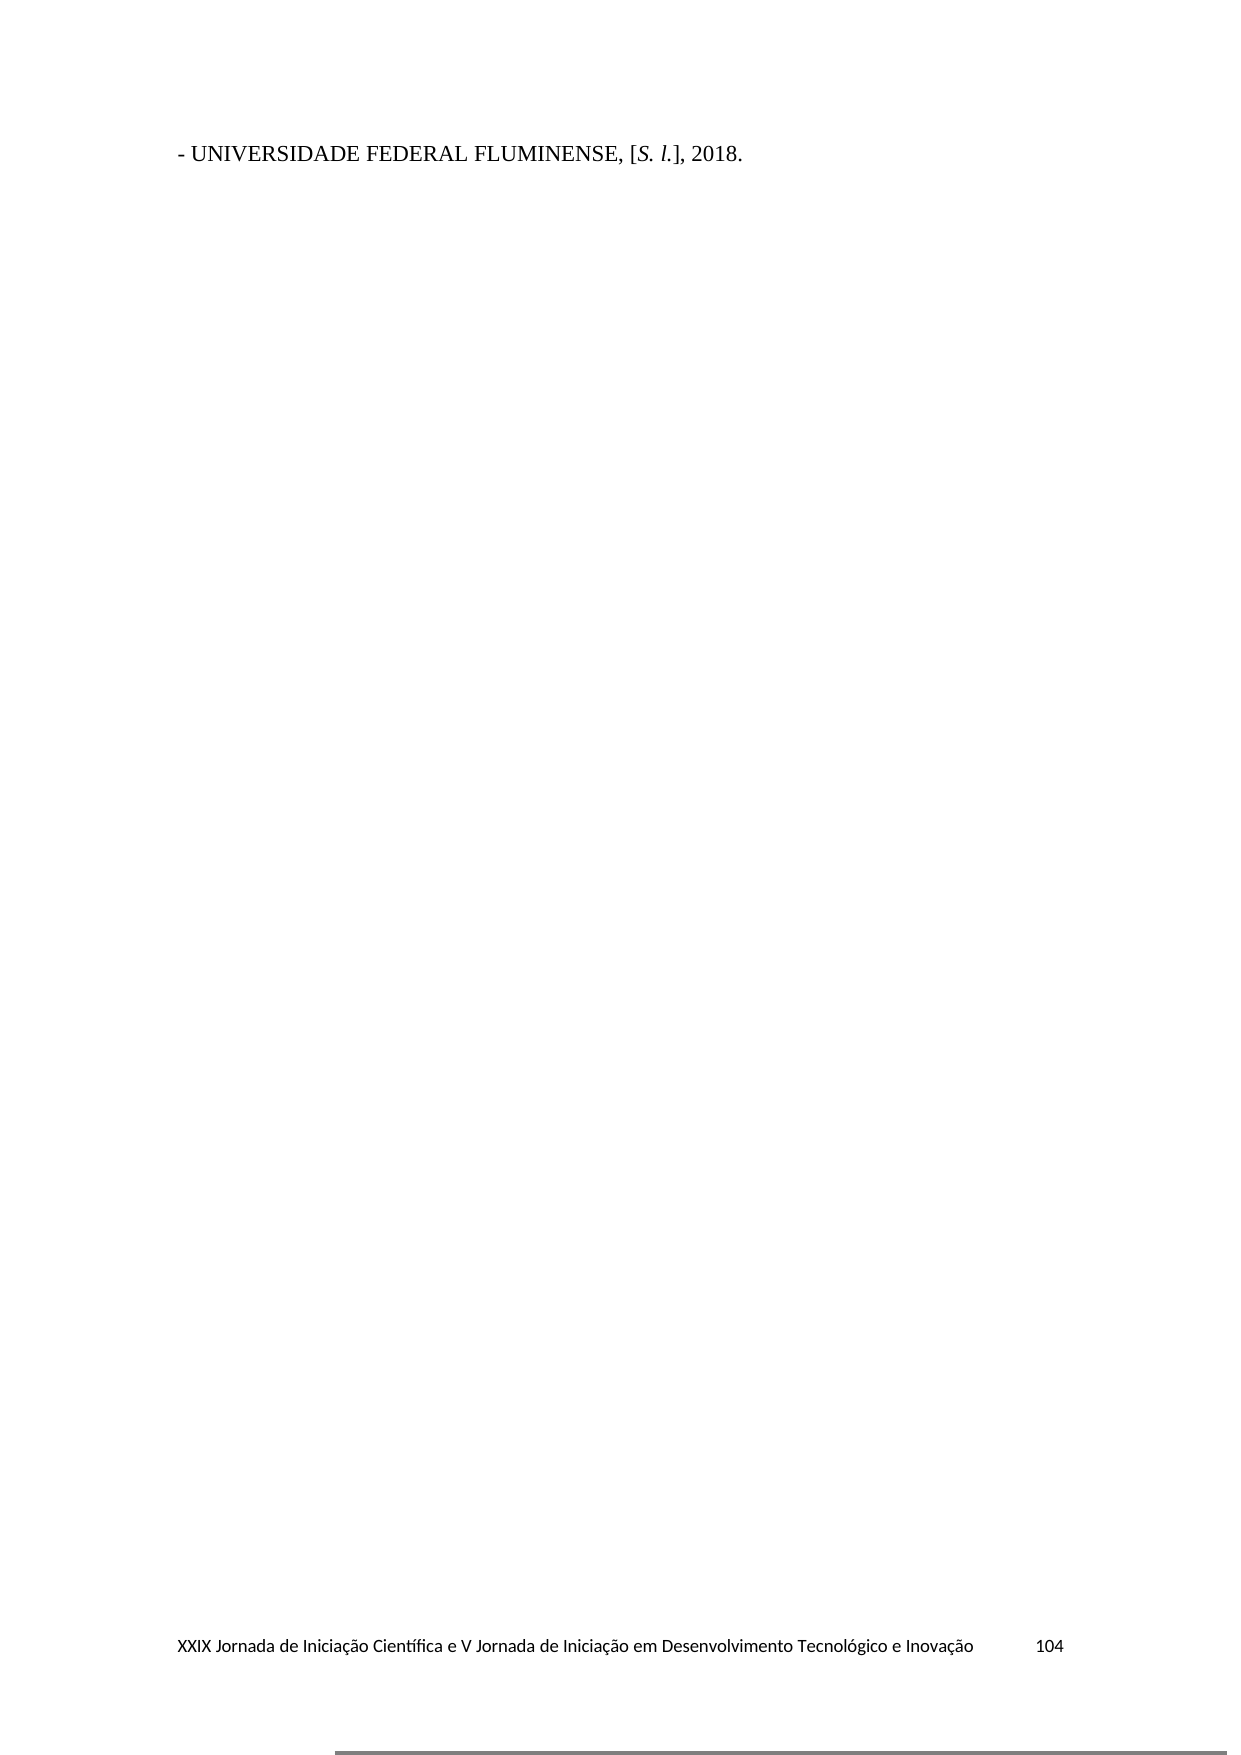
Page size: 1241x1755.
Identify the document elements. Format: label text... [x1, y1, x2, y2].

text - UNIVERSIDADE FEDERAL FLUMINENSE, [S. l.], 2018. [177, 139, 1082, 166]
